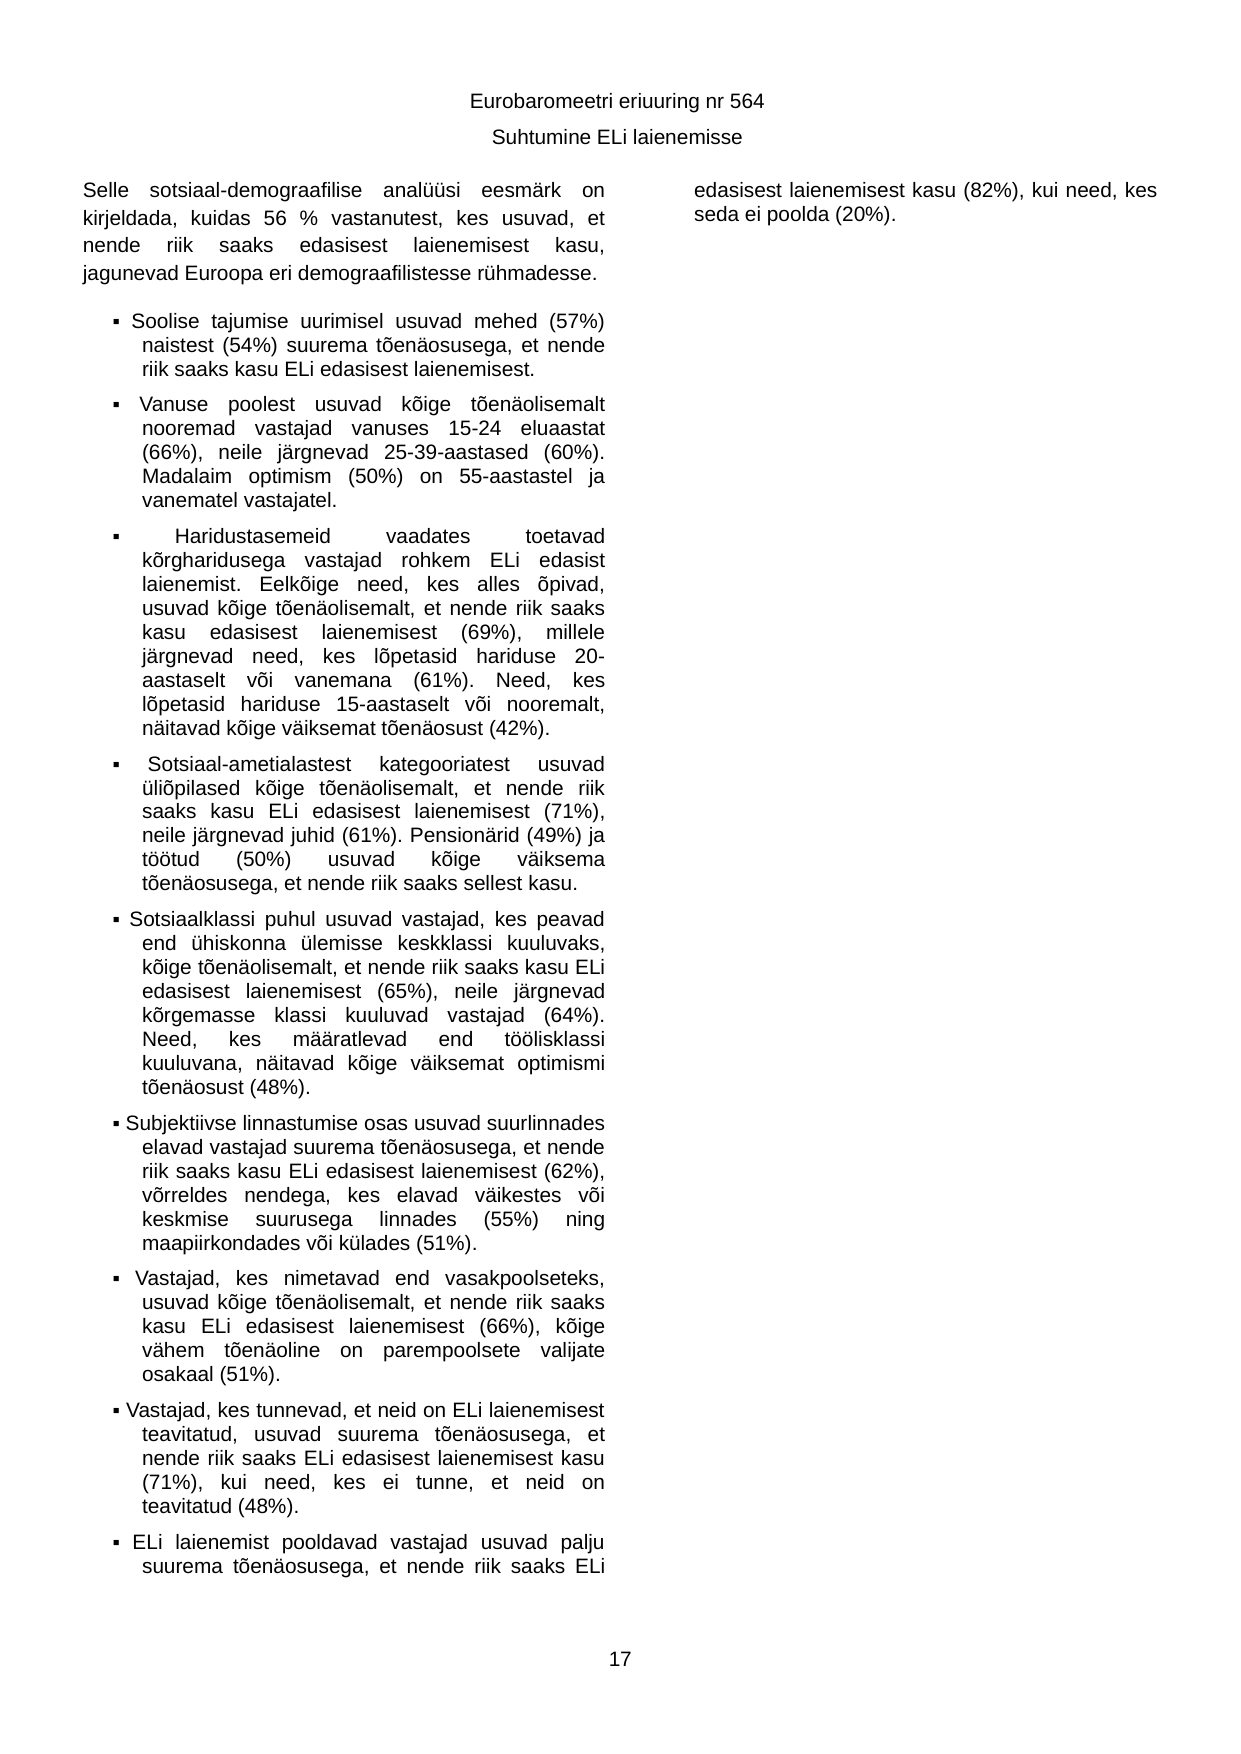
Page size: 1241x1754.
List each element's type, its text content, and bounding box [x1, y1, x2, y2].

text ▪ Vastajad, kes nimetavad end vasakpoolseteks, usuvad kõige tõenäolisemalt, et nende riik saaks kasu ELi edasisest laienemisest (66%), kõige vähem tõenäoline on parempoolsete valijate osakaal (51%). [112, 1266, 605, 1386]
text ▪ ELi laienemist pooldavad vastajad usuvad palju suurema tõenäosusega, et nende riik saaks ELi [112, 1529, 605, 1577]
text ▪ Haridustasemeid vaadates toetavad kõrgharidusega vastajad rohkem ELi edasist laienemist. Eelkõige need, kes alles õpivad, usuvad kõige tõenäolisemalt, et nende riik saaks kasu edasisest laienemisest (69%), millele järgnevad need, kes lõpetasid hariduse 20-aastaselt või vanemana (61%). Need, kes lõpetasid hariduse 15-aastaselt või nooremalt, näitavad kõige väiksemat tõenäosust (42%). [112, 524, 605, 739]
text Selle sotsiaal-demograafilise analüüsi eesmärk on kirjeldada, kuidas 56 % vastanutest, kes usuvad, et nende riik saaks edasisest laienemisest kasu, jagunevad Euroopa eri demograafilistesse rühmadesse. [83, 178, 605, 284]
text ▪ Soolise tajumise uurimisel usuvad mehed (57%) naistest (54%) suurema tõenäosusega, et nende riik saaks kasu ELi edasisest laienemisest. [112, 308, 605, 380]
text edasisest laienemisest kasu (82%), kui need, kes seda ei poolda (20%). [664, 178, 1157, 226]
text ▪ Sotsiaalklassi puhul usuvad vastajad, kes peavad end ühiskonna ülemisse keskklassi kuuluvaks, kõige tõenäolisemalt, et nende riik saaks kasu ELi edasisest laienemisest (65%), neile järgnevad kõrgemasse klassi kuuluvad vastajad (64%). Need, kes määratlevad end töölisklassi kuuluvana, näitavad kõige väiksemat optimismi tõenäosust (48%). [112, 907, 605, 1099]
text ▪ Vastajad, kes tunnevad, et neid on ELi laienemisest teavitatud, usuvad suurema tõenäosusega, et nende riik saaks ELi edasisest laienemisest kasu (71%), kui need, kes ei tunne, et neid on teavitatud (48%). [112, 1398, 605, 1518]
text ▪ Sotsiaal-ametialastest kategooriatest usuvad üliõpilased kõige tõenäolisemalt, et nende riik saaks kasu ELi edasisest laienemisest (71%), neile järgnevad juhid (61%). Pensionärid (49%) ja töötud (50%) usuvad kõige väiksema tõenäosusega, et nende riik saaks sellest kasu. [112, 751, 605, 895]
text ▪ Vanuse poolest usuvad kõige tõenäolisemalt nooremad vastajad vanuses 15-24 eluaastat (66%), neile järgnevad 25-39-aastased (60%). Madalaim optimism (50%) on 55-aastastel ja vanematel vastajatel. [112, 392, 605, 512]
text ▪ Subjektiivse linnastumise osas usuvad suurlinnades elavad vastajad suurema tõenäosusega, et nende riik saaks kasu ELi edasisest laienemisest (62%), võrreldes nendega, kes elavad väikestes või keskmise suurusega linnades (55%) ning maapiirkondades või külades (51%). [112, 1111, 605, 1254]
